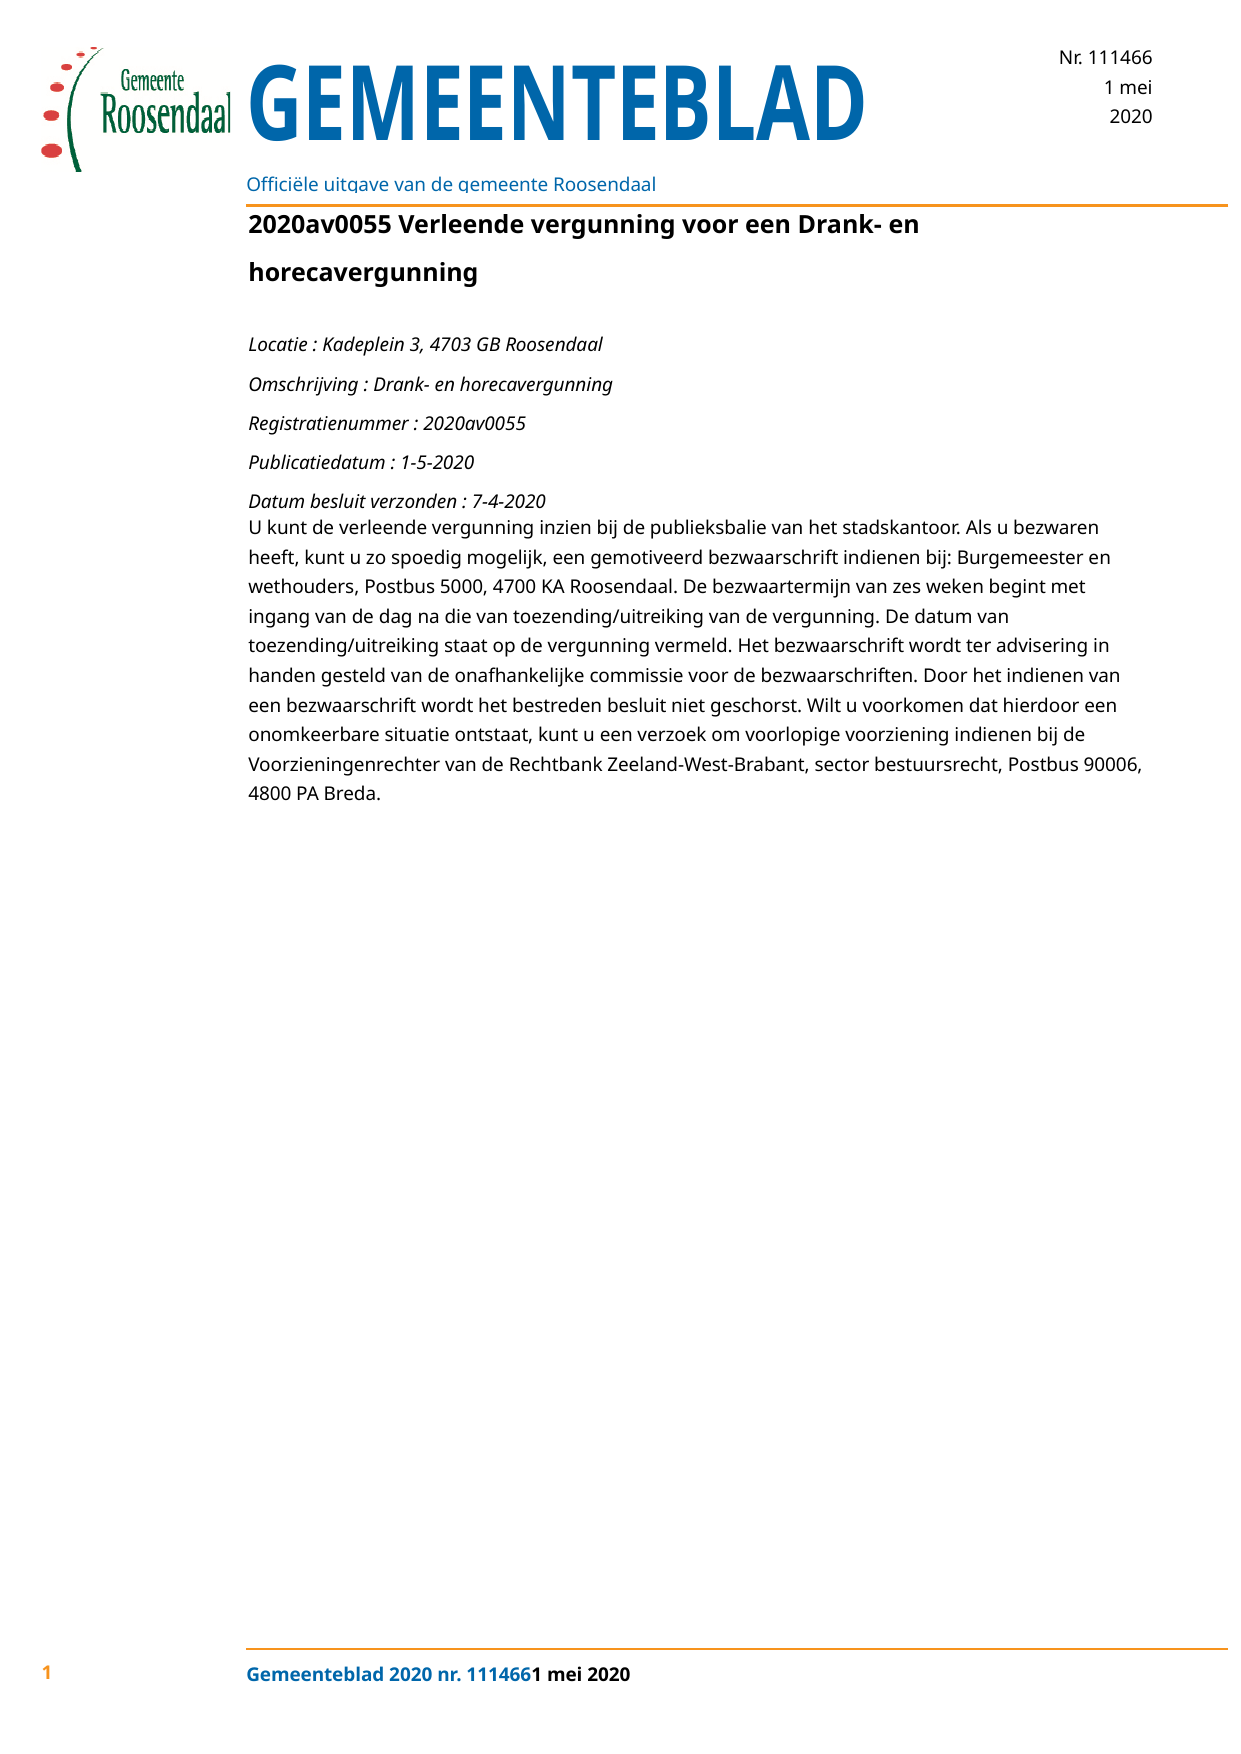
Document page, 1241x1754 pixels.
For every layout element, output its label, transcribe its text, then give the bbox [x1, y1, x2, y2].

text Omschrijving : Drank- en horecavergunning [248, 371, 1152, 396]
text Locatie : Kadeplein 3, 4703 GB Roosendaal [248, 331, 1152, 357]
text Registratienummer : 2020av0055 [248, 410, 1152, 436]
text Datum besluit verzonden : 7-4-2020 [248, 488, 1152, 514]
text U kunt de verleende vergunning inzien bij de publieksbalie van het stadskantoor. Als u bezwaren heeft, kunt u zo spoedig mogelijk, een gemotiveerd bezwaarschrift indienen bij: Burgemeester en wethouders, Postbus 5000, 4700 KA Roosendaal. De bezwaartermijn van zes weken begint met ingang van de dag na die van toezending/uitreiking van de vergunning. De datum van toezending/uitreiking staat op de vergunning vermeld. Het bezwaarschrift wordt ter advisering in handen gesteld van de onafhankelijke commissie voor de bezwaarschriften. Door het indienen van een bezwaarschrift wordt het bestreden besluit niet geschorst. Wilt u voorkomen dat hierdoor een onomkeerbare situatie ontstaat, kunt u een verzoek om voorlopige voorziening indienen bij de Voorzieningenrechter van de Rechtbank Zeeland-West-Brabant, sector bestuursrecht, Postbus 90006, 4800 PA Breda. [248, 514, 1152, 806]
text Publicatiedatum : 1-5-2020 [248, 449, 1152, 475]
text 2020av0055 Verleende vergunning voor een Drank- en horecavergunning [248, 207, 1152, 288]
picture [41, 47, 231, 172]
